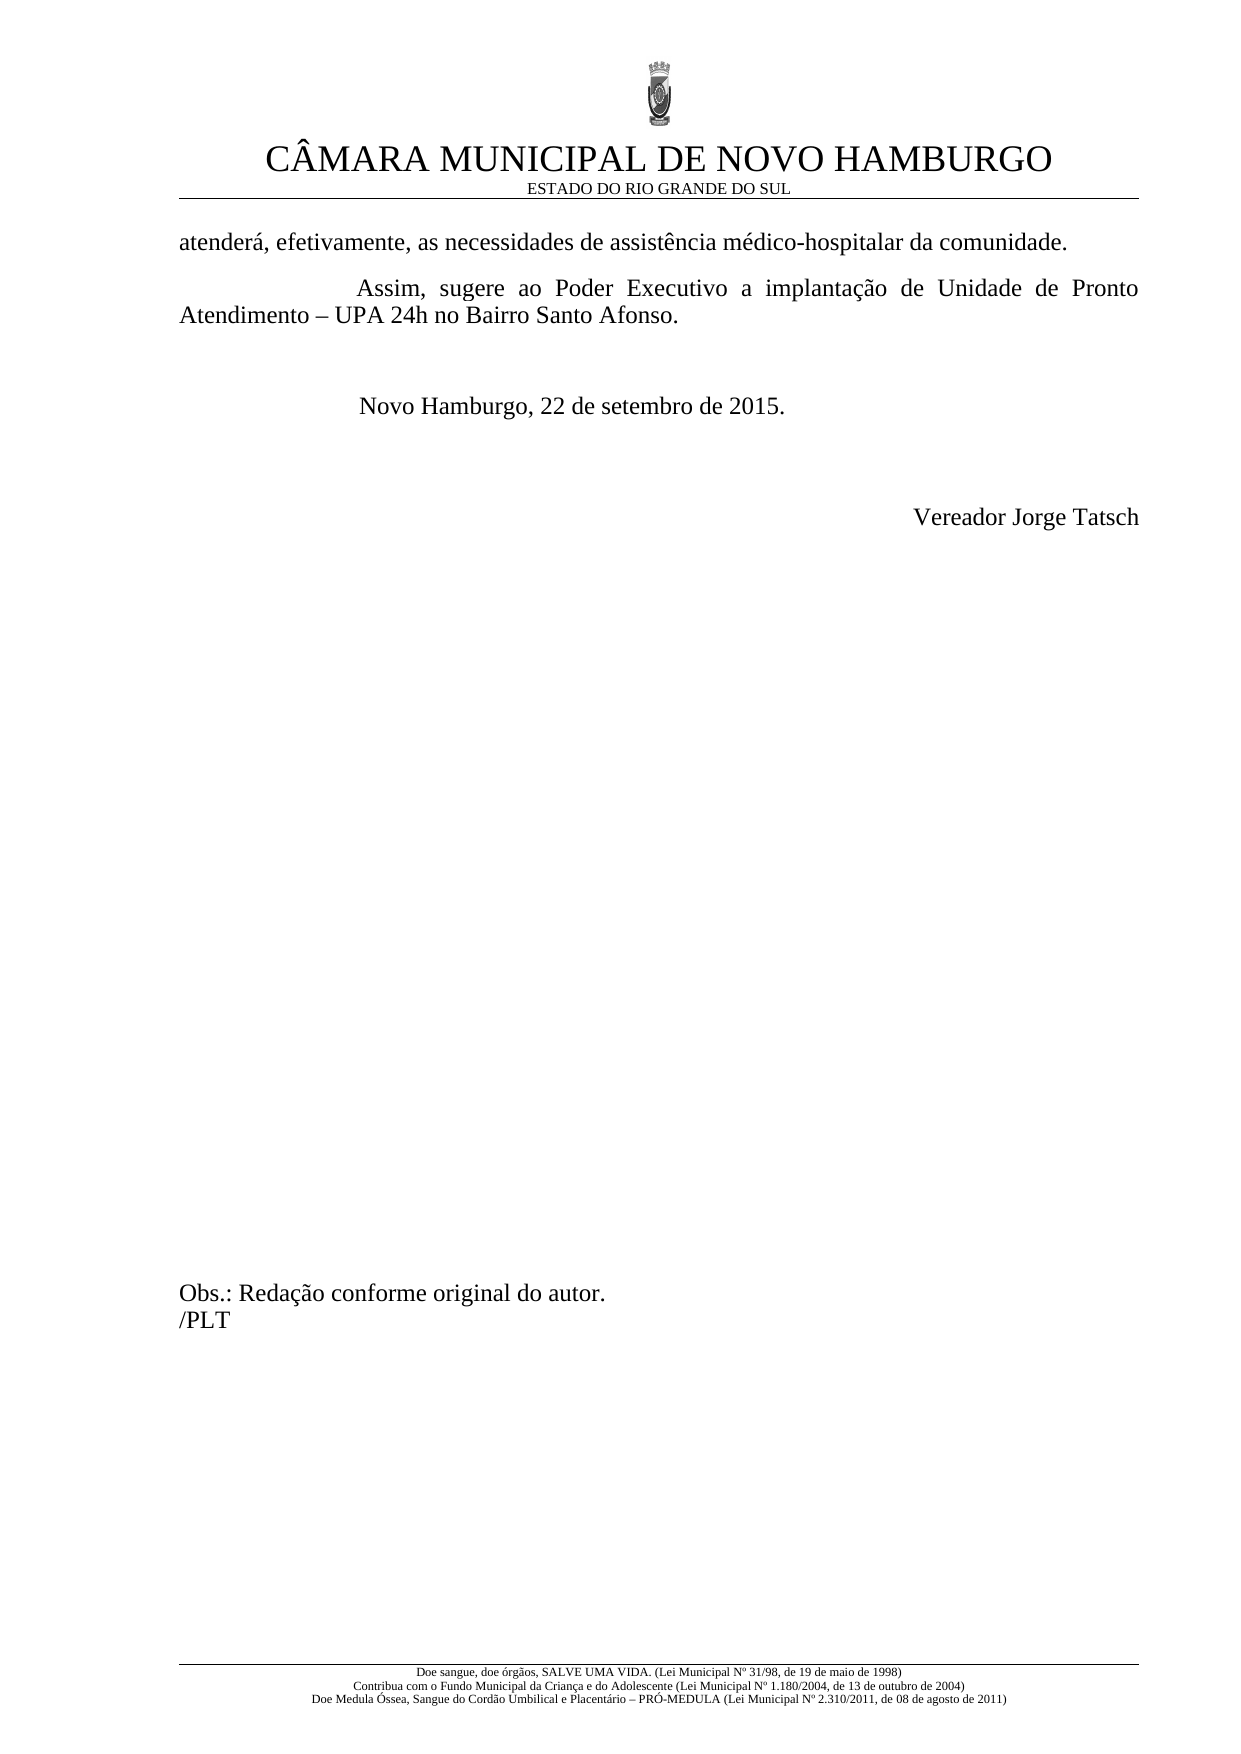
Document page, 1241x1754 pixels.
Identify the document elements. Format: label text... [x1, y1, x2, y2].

text atenderá, efetivamente, as necessidades de assistência médico-hospitalar da comunidade. [179, 228, 1139, 256]
text Vereador Jorge Tatsch [179, 503, 1139, 531]
text Novo Hamburgo, 22 de setembro de 2015. [179, 392, 1139, 420]
text Assim, sugere ao Poder Executivo a implantação de Unidade de Pronto Atendimento – UPA 24h no Bairro Santo Afonso. [179, 274, 1139, 329]
text /PLT [179, 1307, 1139, 1334]
text Obs.: Redação conforme original do autor. [179, 1279, 1139, 1307]
